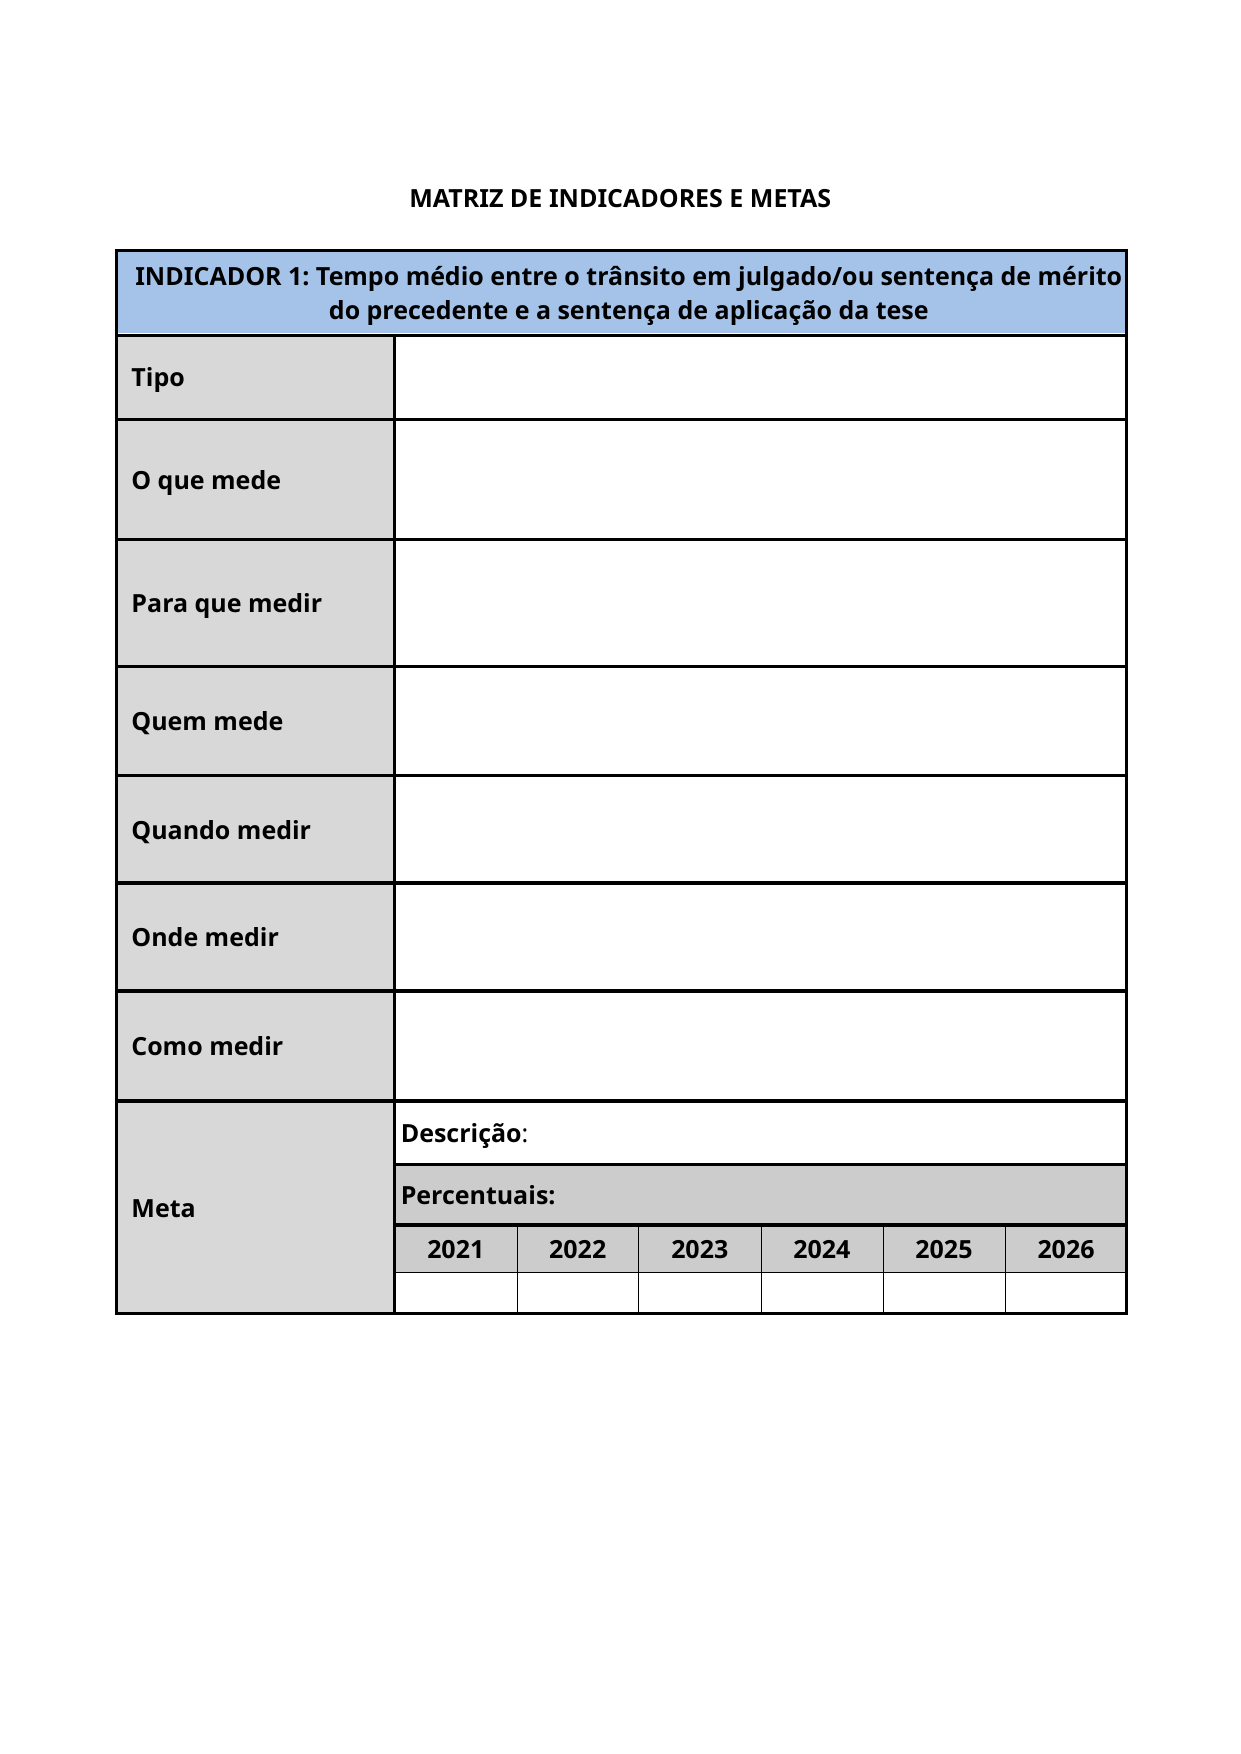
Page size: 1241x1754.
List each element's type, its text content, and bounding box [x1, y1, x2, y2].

table_cell Tipo [118, 337, 393, 418]
table_header 2022 [518, 1227, 638, 1272]
table_cell [396, 421, 1125, 538]
table_cell Descrição: [396, 1103, 1125, 1163]
table_cell Meta [118, 1103, 393, 1312]
table_cell [396, 668, 1125, 774]
table_header INDICADOR 1: Tempo médio entre o trânsito em julgado/ou sentença de mérito do precedente e a sentença de aplicação da tese [118, 252, 1125, 333]
table_cell [518, 1273, 638, 1312]
table_cell O que mede [118, 421, 393, 538]
table_header 2021 [396, 1227, 517, 1272]
table_cell [762, 1273, 883, 1312]
table_header 2024 [762, 1227, 883, 1272]
table_cell [396, 541, 1125, 665]
table_cell [1006, 1273, 1125, 1312]
table_header 2023 [639, 1227, 761, 1272]
table_cell [396, 993, 1125, 1099]
table_cell Como medir [118, 993, 393, 1099]
table_cell [884, 1273, 1005, 1312]
table_cell [639, 1273, 761, 1312]
table_cell [396, 885, 1125, 989]
table_cell [396, 777, 1125, 881]
table_cell Percentuais: [396, 1166, 1125, 1223]
table_header 2026 [1006, 1227, 1125, 1272]
table_header 2025 [884, 1227, 1005, 1272]
table_cell Para que medir [118, 541, 393, 665]
table_cell Quem mede [118, 668, 393, 774]
text MATRIZ DE INDICADORES E METAS [118, 181, 1122, 215]
table_cell Onde medir [118, 885, 393, 989]
table_cell Quando medir [118, 777, 393, 881]
table_cell [396, 1273, 517, 1312]
table_cell [396, 337, 1125, 418]
